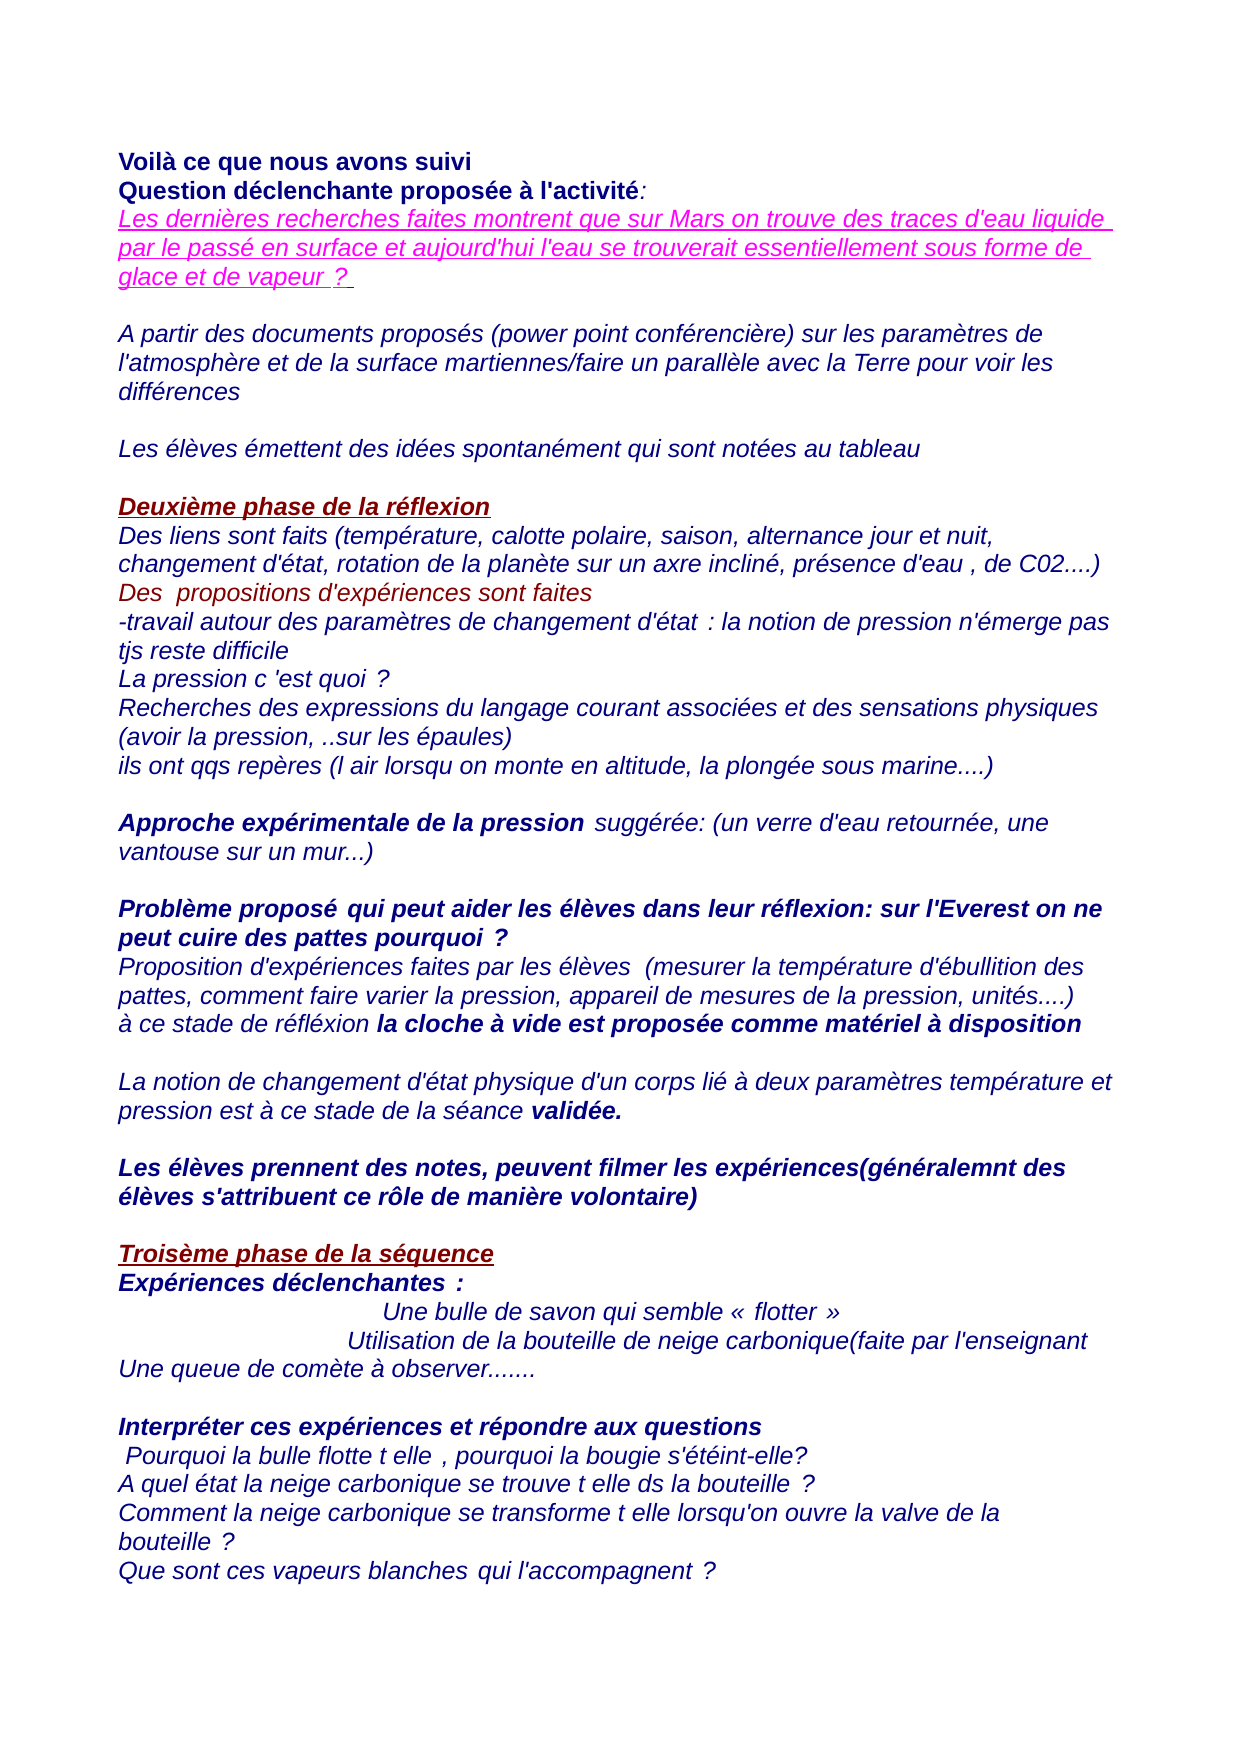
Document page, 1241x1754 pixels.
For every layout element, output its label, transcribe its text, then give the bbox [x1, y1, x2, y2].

text Les élèves émettent des idées spontanément qui sont notées au tableau [118, 434, 1122, 463]
text Comment la neige carbonique se transforme t elle lorsqu'on ouvre la valve de la bouteille ? [118, 1498, 1122, 1556]
text Des propositions d'expériences sont faites [118, 578, 1122, 607]
text à ce stade de réfléxion la cloche à vide est proposée comme matériel à disposition [118, 1009, 1122, 1038]
text A partir des documents proposés (power point conférencière) sur les paramètres de l'atmosphère et de la surface martiennes/faire un parallèle avec la Terre pour voir les différences [118, 319, 1122, 406]
text Que sont ces vapeurs blanches qui l'accompagnent ? [118, 1556, 1122, 1584]
text Approche expérimentale de la pression suggérée: (un verre d'eau retournée, une vantouse sur un mur...) [118, 808, 1122, 866]
text Interpréter ces expériences et répondre aux questions [118, 1412, 1122, 1441]
text Question déclenchante proposée à l'activité: [118, 176, 1122, 204]
text Proposition d'expériences faites par les élèves (mesurer la température d'ébullition des pattes, comment faire varier la pression, appareil de mesures de la pression, unités....) [118, 952, 1122, 1009]
text Recherches des expressions du langage courant associées et des sensations physiques (avoir la pression, ..sur les épaules) [118, 693, 1122, 751]
text Problème proposé qui peut aider les élèves dans leur réflexion: sur l'Everest on ne peut cuire des pattes pourquoi ? [118, 894, 1122, 952]
text Une queue de comète à observer....... [118, 1354, 1122, 1383]
text Expériences déclenchantes : [118, 1268, 1122, 1297]
text Voilà ce que nous avons suivi [118, 147, 1122, 176]
text La notion de changement d'état physique d'un corps lié à deux paramètres température et pression est à ce stade de la séance validée. [118, 1067, 1122, 1124]
text Pourquoi la bulle flotte t elle , pourquoi la bougie s'étéint-elle? [118, 1441, 1122, 1469]
text Des liens sont faits (température, calotte polaire, saison, alternance jour et nuit, changement d'état, rotation de la planète sur un axre incliné, présence d'eau , de C02....) [118, 521, 1122, 578]
text A quel état la neige carbonique se trouve t elle ds la bouteille ? [118, 1469, 1122, 1498]
text Utilisation de la bouteille de neige carbonique(faite par l'enseignant [118, 1326, 1122, 1354]
text Les dernières recherches faites montrent que sur Mars on trouve des traces d'eau liquide par le passé en surface et aujourd'hui l'eau se trouverait essentiellement sous forme de glace et de vapeur ? [118, 204, 1122, 291]
text Une bulle de savon qui semble « flotter » [118, 1297, 1122, 1326]
text Troisème phase de la séquence [118, 1239, 1122, 1268]
text Deuxième phase de la réflexion [118, 492, 1122, 521]
text ils ont qqs repères (l air lorsqu on monte en altitude, la plongée sous marine....) [118, 751, 1122, 779]
text -travail autour des paramètres de changement d'état : la notion de pression n'émerge pas tjs reste difficile [118, 607, 1122, 664]
text Les élèves prennent des notes, peuvent filmer les expériences(généralemnt des élèves s'attribuent ce rôle de manière volontaire) [118, 1153, 1122, 1211]
text La pression c 'est quoi ? [118, 664, 1122, 693]
